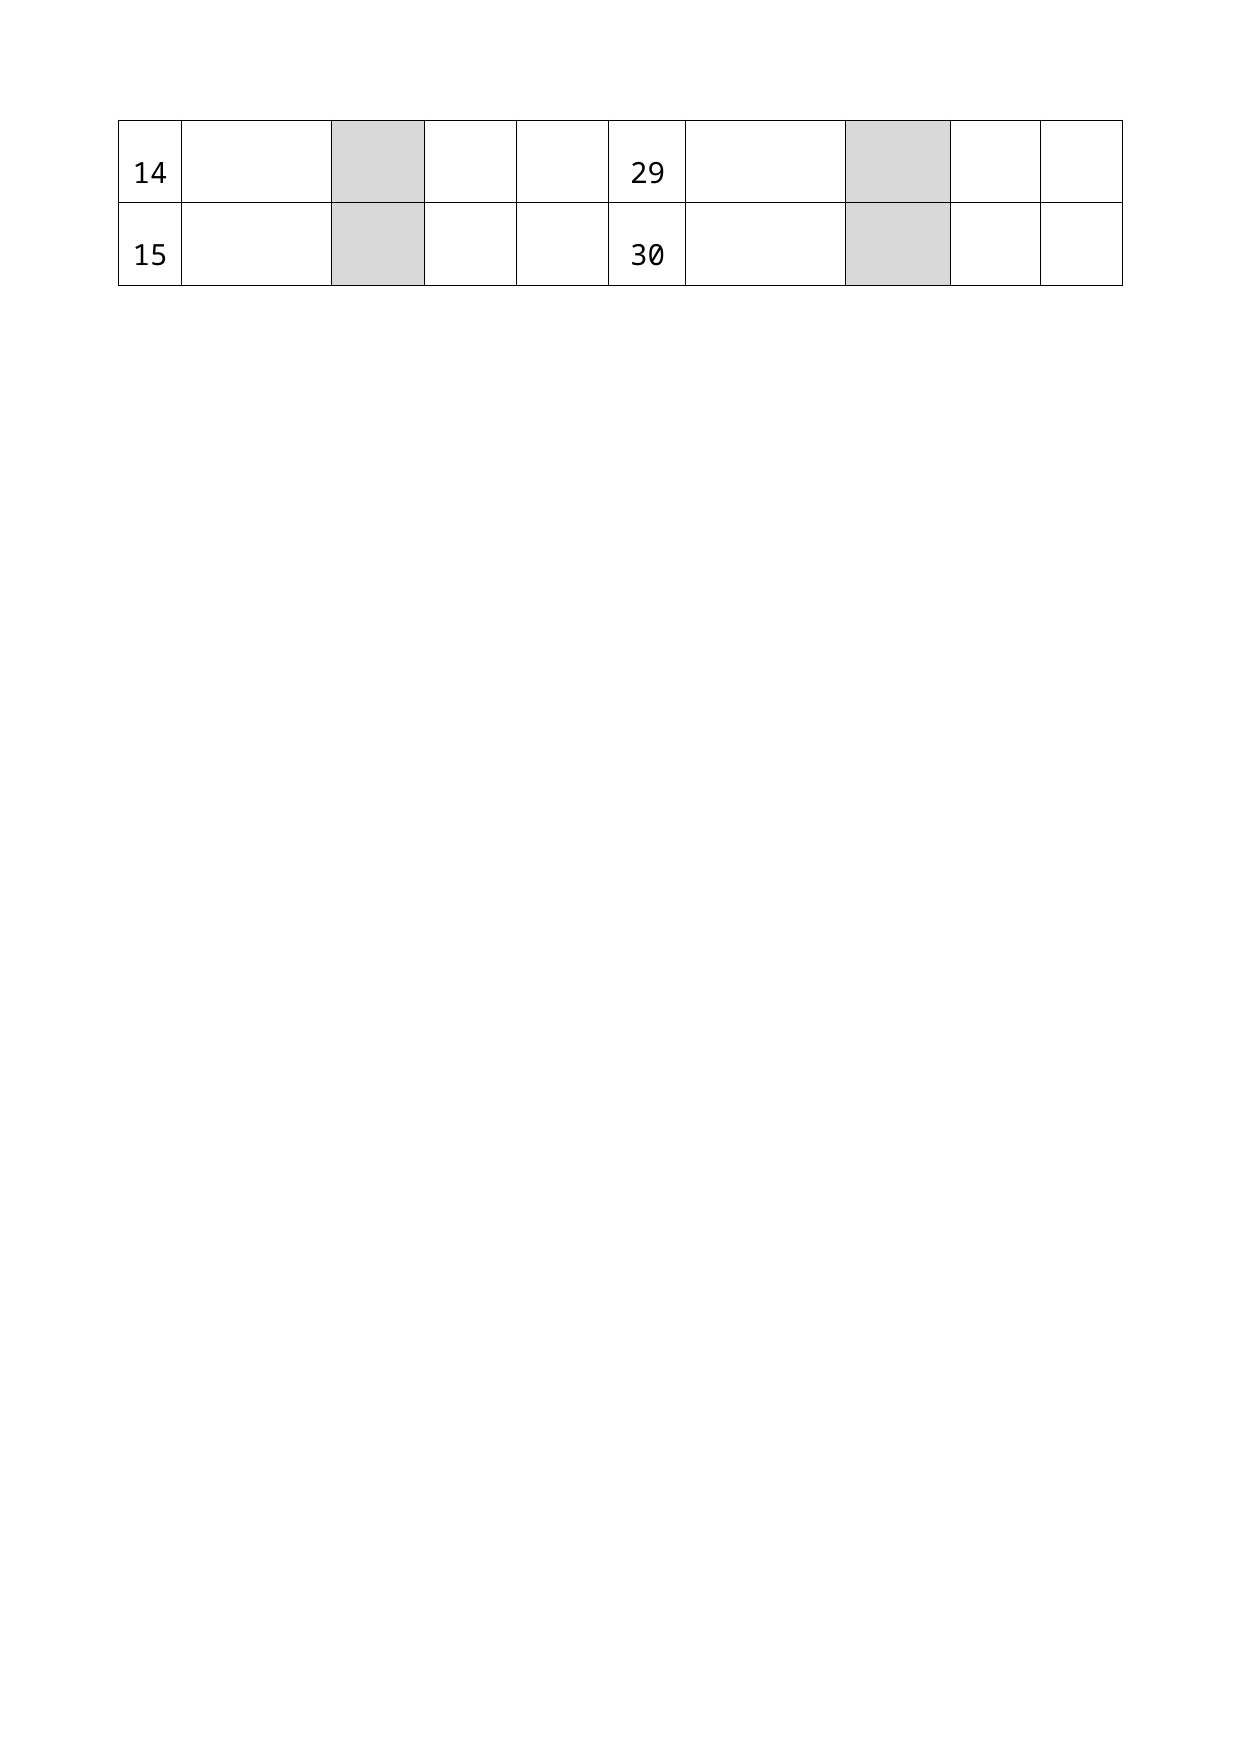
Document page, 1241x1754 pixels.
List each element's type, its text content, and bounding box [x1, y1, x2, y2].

table_cell [517, 203, 608, 285]
table_cell [182, 203, 331, 285]
table_cell 30 [609, 203, 685, 285]
table_cell [182, 121, 331, 202]
table_cell [951, 203, 1040, 285]
table_cell 29 [609, 121, 685, 202]
table_cell [686, 121, 845, 202]
table_cell [846, 121, 950, 202]
table_cell 15 [119, 203, 181, 285]
table_cell 14 [119, 121, 181, 202]
table_cell [425, 121, 516, 202]
table_cell [951, 121, 1040, 202]
table_cell [846, 203, 950, 285]
table_cell [686, 203, 845, 285]
table_cell [1041, 203, 1122, 285]
table_cell [332, 121, 424, 202]
table_cell [425, 203, 516, 285]
table_cell [517, 121, 608, 202]
table_cell [332, 203, 424, 285]
table_cell [1041, 121, 1122, 202]
